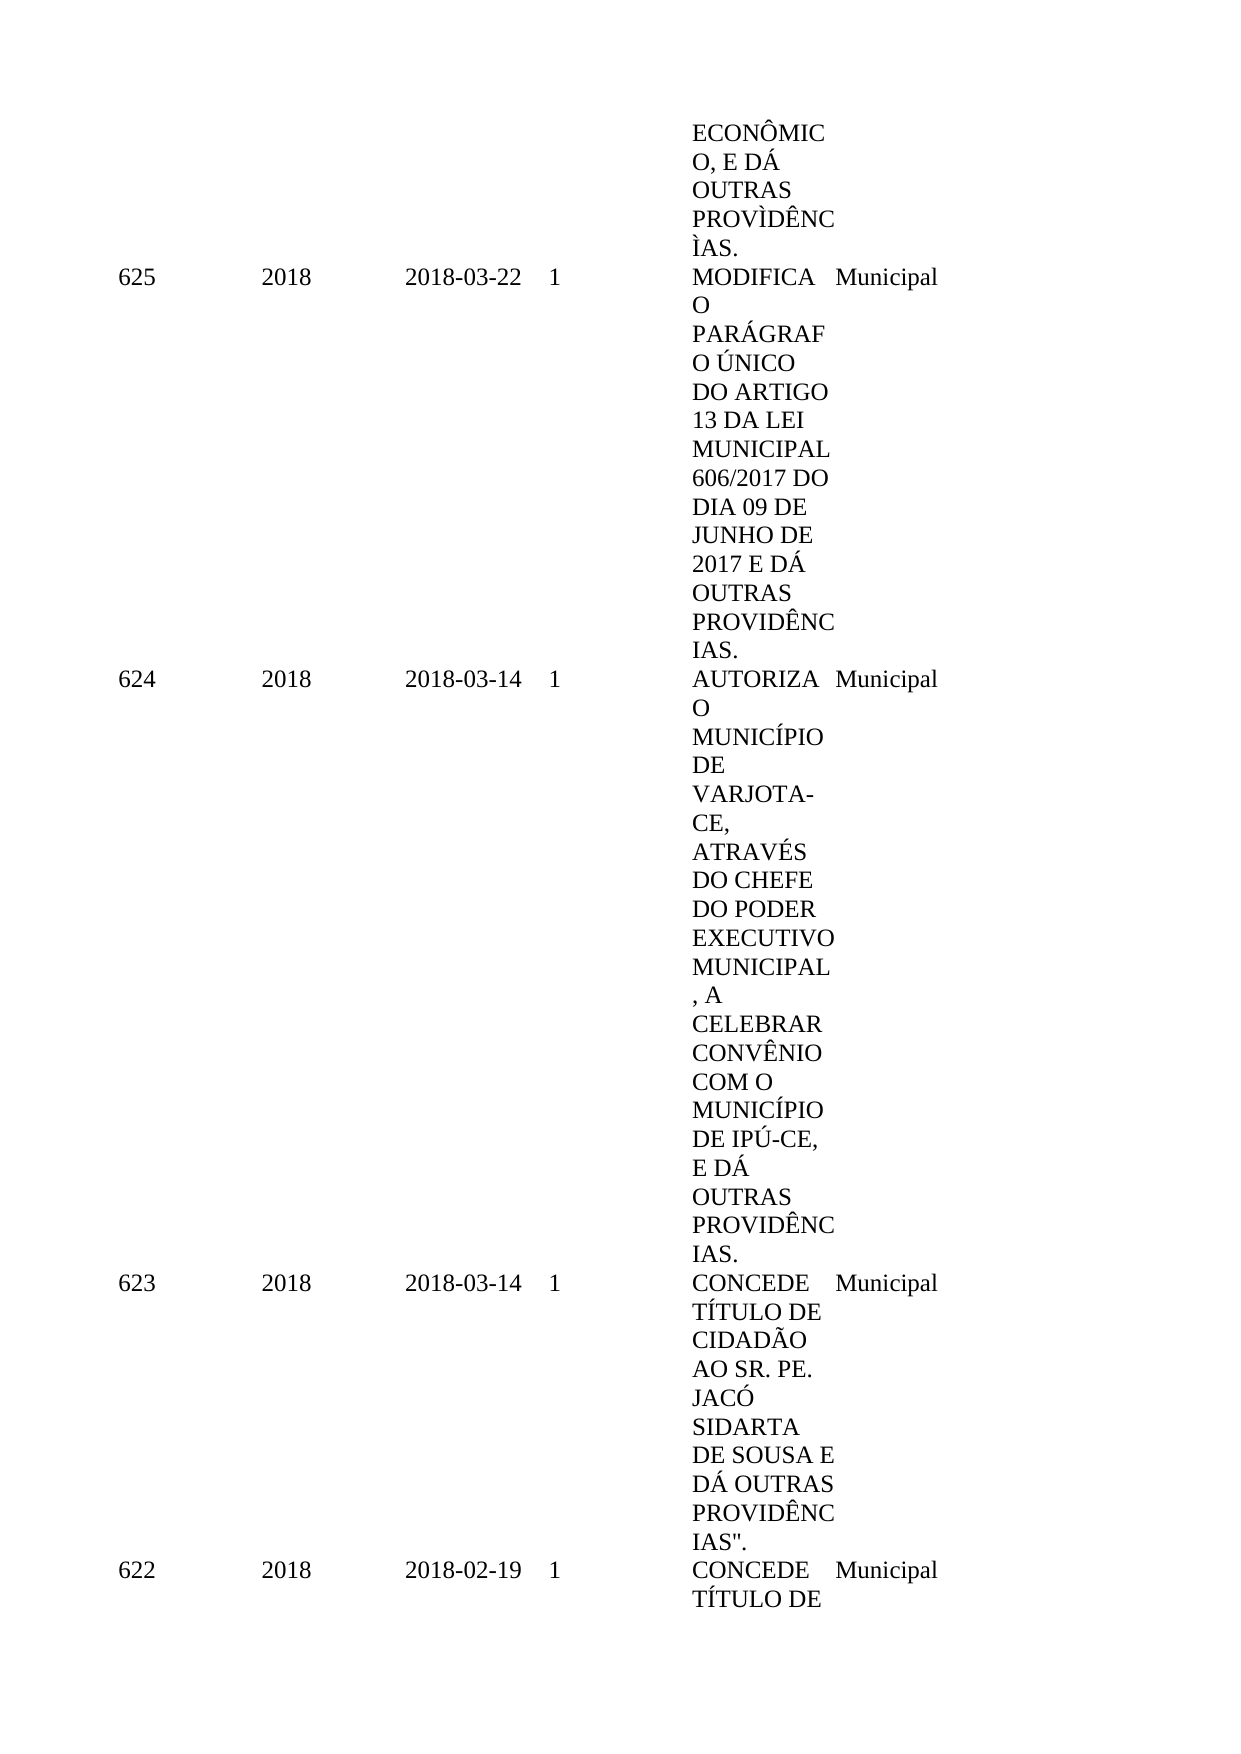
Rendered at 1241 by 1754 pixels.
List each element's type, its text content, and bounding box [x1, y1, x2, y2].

table_cell CONCEDE TÍTULO DE CIDADÃO AO SR. PE. JACÓ SIDARTA DE SOUSA E DÁ OUTRAS PROVIDÊNCIAS''. [692, 1268, 835, 1556]
table_cell [835, 118, 979, 262]
table_cell 2018-03-22 [405, 262, 548, 664]
table_cell 1 [548, 262, 692, 664]
table_cell [118, 118, 261, 262]
table_cell Municipal [835, 1268, 979, 1556]
table_cell [979, 664, 1122, 1268]
table_cell 625 [118, 262, 261, 664]
table_cell [979, 118, 1122, 262]
table_cell 2018 [261, 1556, 405, 1613]
table_cell [979, 1268, 1122, 1556]
table_cell ECONÔMICO, E DÁ OUTRAS PROVÌDÊNCÌAS. [692, 118, 835, 262]
table_cell 2018 [261, 262, 405, 664]
table_cell Municipal [835, 664, 979, 1268]
table_cell 1 [548, 1268, 692, 1556]
table_cell MODIFICA O PARÁGRAFO ÚNICO DO ARTIGO 13 DA LEI MUNICIPAL 606/2017 DO DIA 09 DE JUNHO DE 2017 E DÁ OUTRAS PROVIDÊNCIAS. [692, 262, 835, 664]
table_cell AUTORIZA O MUNICÍPIO DE VARJOTA-CE, ATRAVÉS DO CHEFE DO PODER EXECUTIVO MUNICIPAL, A CELEBRAR CONVÊNIO COM O MUNICÍPIO DE IPÚ-CE, E DÁ OUTRAS PROVIDÊNCIAS. [692, 664, 835, 1268]
table_cell 2018-03-14 [405, 664, 548, 1268]
table_cell [979, 1556, 1122, 1613]
table_cell [405, 118, 548, 262]
table_cell 1 [548, 1556, 692, 1613]
table_cell 2018 [261, 664, 405, 1268]
table_cell [979, 262, 1122, 664]
table_cell CONCEDE TÍTULO DE [692, 1556, 835, 1613]
table_cell [548, 118, 692, 262]
table_cell 1 [548, 664, 692, 1268]
table_cell Municipal [835, 262, 979, 664]
table_cell 2018-03-14 [405, 1268, 548, 1556]
table_cell 624 [118, 664, 261, 1268]
table_cell 622 [118, 1556, 261, 1613]
table_cell 2018 [261, 1268, 405, 1556]
table_cell 2018-02-19 [405, 1556, 548, 1613]
table_cell [261, 118, 405, 262]
table_cell Municipal [835, 1556, 979, 1613]
table_cell 623 [118, 1268, 261, 1556]
